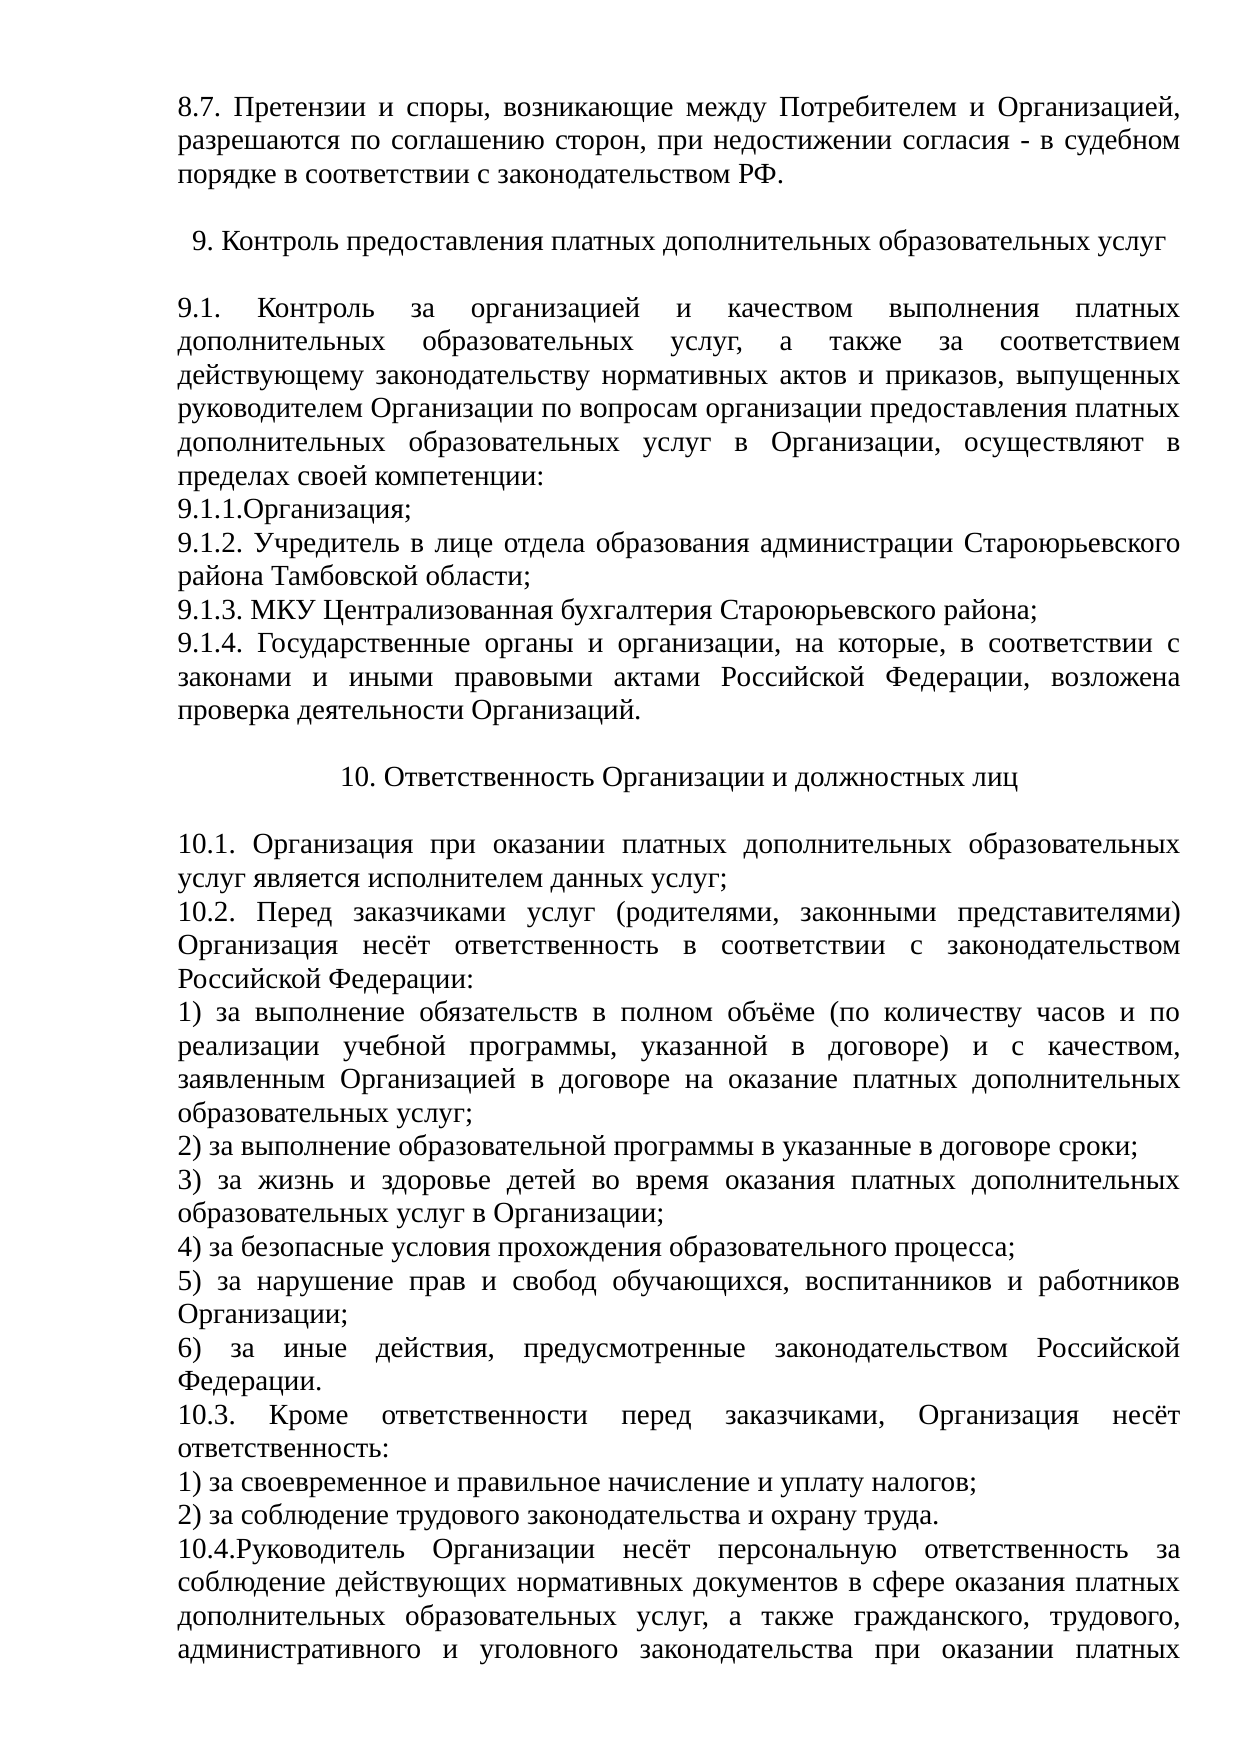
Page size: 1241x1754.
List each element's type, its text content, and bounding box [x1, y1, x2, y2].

text 9.1.4. Государственные органы и организации, на которые, в соответствии с законами и иными правовыми актами Российской Федерации, возложена проверка деятельности Организаций. [177, 625, 1181, 726]
text 8.7. Претензии и споры, возникающие между Потребителем и Организацией, разрешаются по соглашению сторон, при недостижении согласия - в судебном порядке в соответствии с законодательством РФ. [177, 89, 1181, 189]
text 6) за иные действия, предусмотренные законодательством Российской Федерации. [177, 1330, 1181, 1397]
text 9. Контроль предоставления платных дополнительных образовательных услуг [177, 223, 1181, 256]
text 9.1.1.Организация; [177, 491, 1181, 525]
text 9.1. Контроль за организацией и качеством выполнения платных дополнительных образовательных услуг, а также за соответствием действующему законодательству нормативных актов и приказов, выпущенных руководителем Организации по вопросам организации предоставления платных дополнительных образовательных услуг в Организации, осуществляют в пределах своей компетенции: [177, 290, 1181, 491]
text 10.3. Кроме ответственности перед заказчиками, Организация несёт ответственность: [177, 1397, 1181, 1464]
text 9.1.3. МКУ Централизованная бухгалтерия Староюрьевского района; [177, 592, 1181, 625]
text 10.2. Перед заказчиками услуг (родителями, законными представителями) Организация несёт ответственность в соответствии с законодательством Российской Федерации: [177, 894, 1181, 994]
text 10.1. Организация при оказании платных дополнительных образовательных услуг является исполнителем данных услуг; [177, 827, 1181, 894]
text 4) за безопасные условия прохождения образовательного процесса; [177, 1229, 1181, 1263]
text 3) за жизнь и здоровье детей во время оказания платных дополнительных образовательных услуг в Организации; [177, 1162, 1181, 1229]
text 5) за нарушение прав и свобод обучающихся, воспитанников и работников Организации; [177, 1263, 1181, 1330]
text 10.4.Руководитель Организации несёт персональную ответственность за соблюдение действующих нормативных документов в сфере оказания платных дополнительных образовательных услуг, а также гражданского, трудового, административного и уголовного законодательства при оказании платных [177, 1531, 1181, 1665]
text 2) за соблюдение трудового законодательства и охрану труда. [177, 1497, 1181, 1531]
text 10. Ответственность Организации и должностных лиц [177, 759, 1181, 793]
text 9.1.2. Учредитель в лице отдела образования администрации Староюрьевского района Тамбовской области; [177, 525, 1181, 592]
text 2) за выполнение образовательной программы в указанные в договоре сроки; [177, 1128, 1181, 1162]
text 1) за выполнение обязательств в полном объёме (по количеству часов и по реализации учебной программы, указанной в договоре) и с качеством, заявленным Организацией в договоре на оказание платных дополнительных образовательных услуг; [177, 994, 1181, 1128]
text 1) за своевременное и правильное начисление и уплату налогов; [177, 1464, 1181, 1497]
